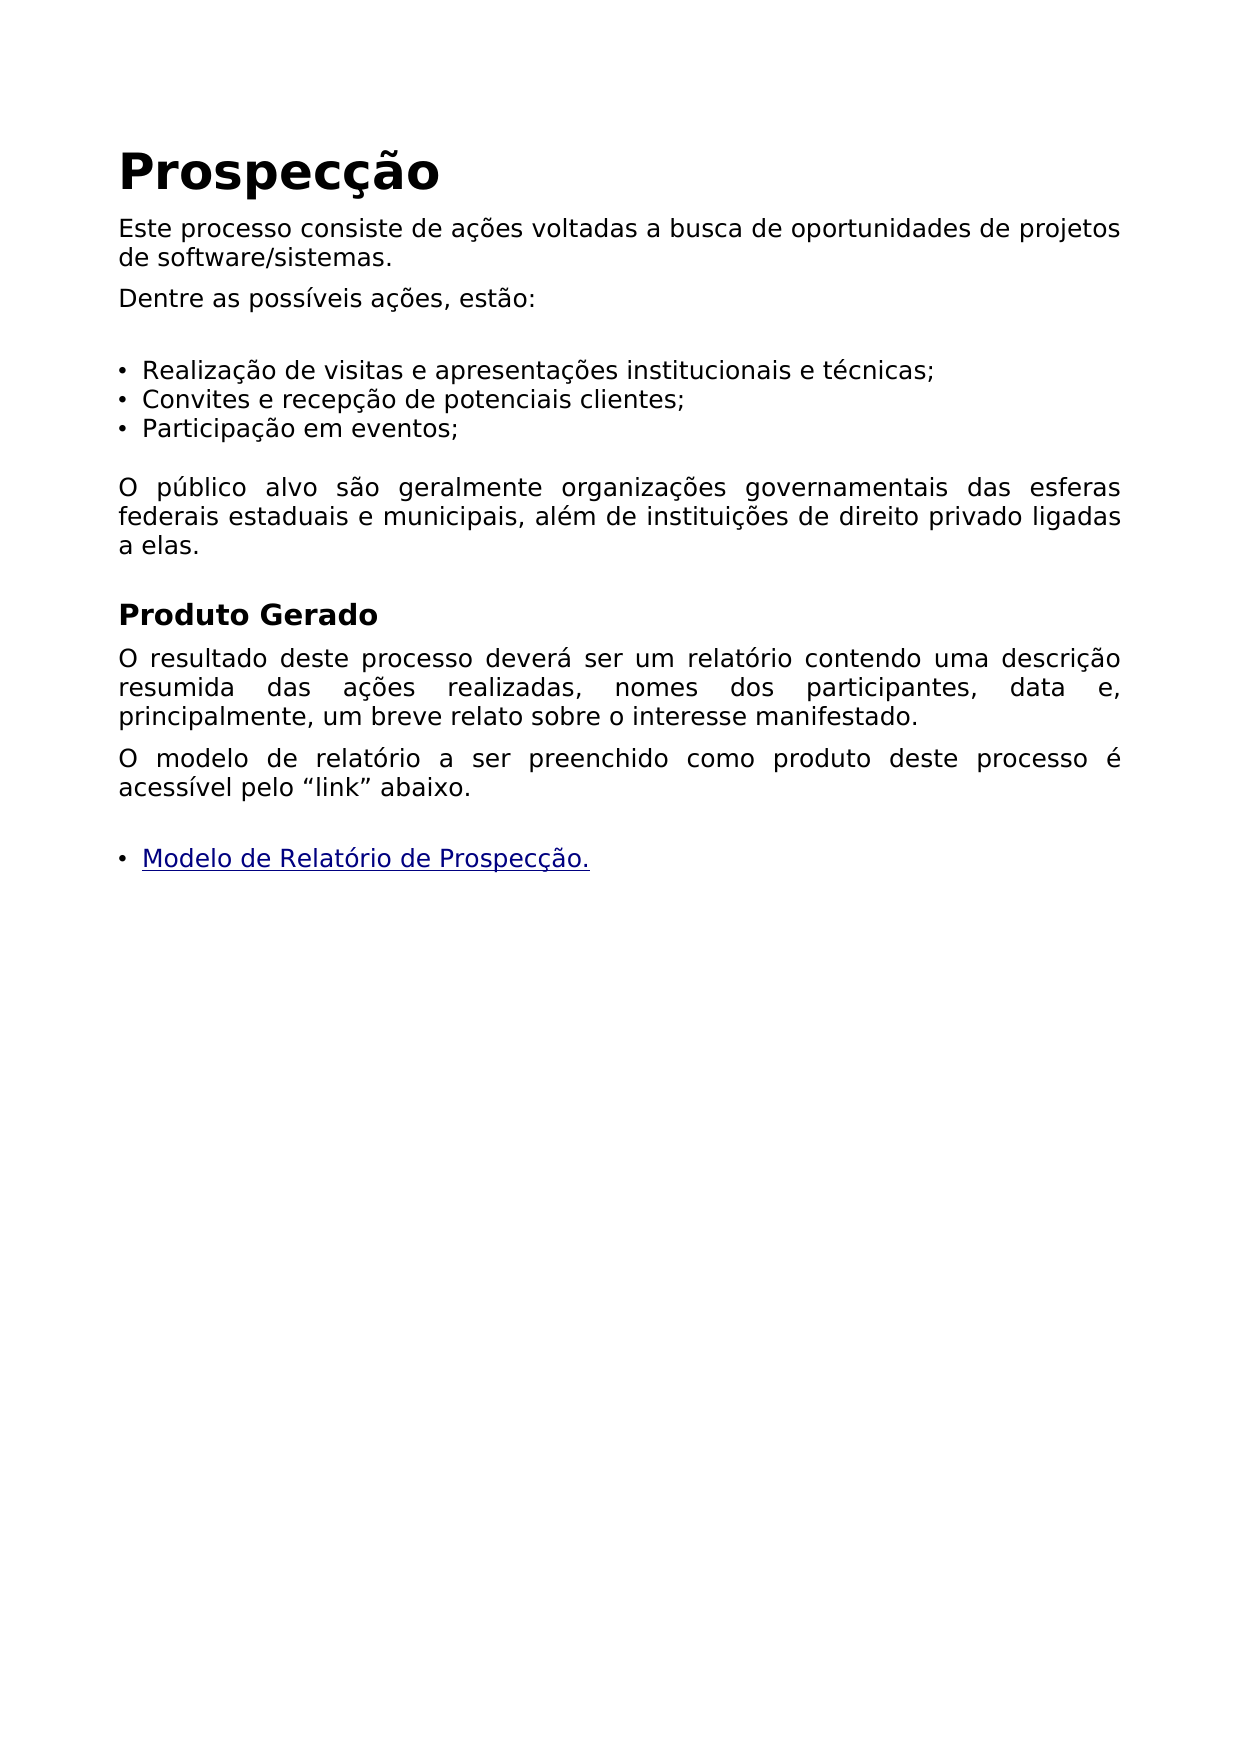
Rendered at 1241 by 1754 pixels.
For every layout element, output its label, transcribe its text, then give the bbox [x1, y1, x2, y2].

subtitle Prospecção [118, 143, 1122, 201]
list Convites e recepção de potenciais clientes; [118, 385, 1122, 414]
text Este processo consiste de ações voltadas a busca de oportunidades de projetos de software/sistemas. [118, 214, 1122, 272]
list Realização de visitas e apresentações institucionais e técnicas; [118, 356, 1122, 385]
text O modelo de relatório a ser preenchido como produto deste processo é acessível pelo “link” abaixo. [118, 744, 1122, 803]
list Modelo de Relatório de Prospecção. [118, 844, 1122, 874]
list Participação em eventos; [118, 414, 1122, 443]
subtitle Produto Gerado [118, 598, 1122, 632]
text O resultado deste processo deverá ser um relatório contendo uma descrição resumida das ações realizadas, nomes dos participantes, data e, principalmente, um breve relato sobre o interesse manifestado. [118, 644, 1122, 732]
text Dentre as possíveis ações, estão: [118, 285, 1122, 314]
text O público alvo são geralmente organizações governamentais das esferas federais estaduais e municipais, além de instituições de direito privado ligadas a elas. [118, 473, 1122, 560]
